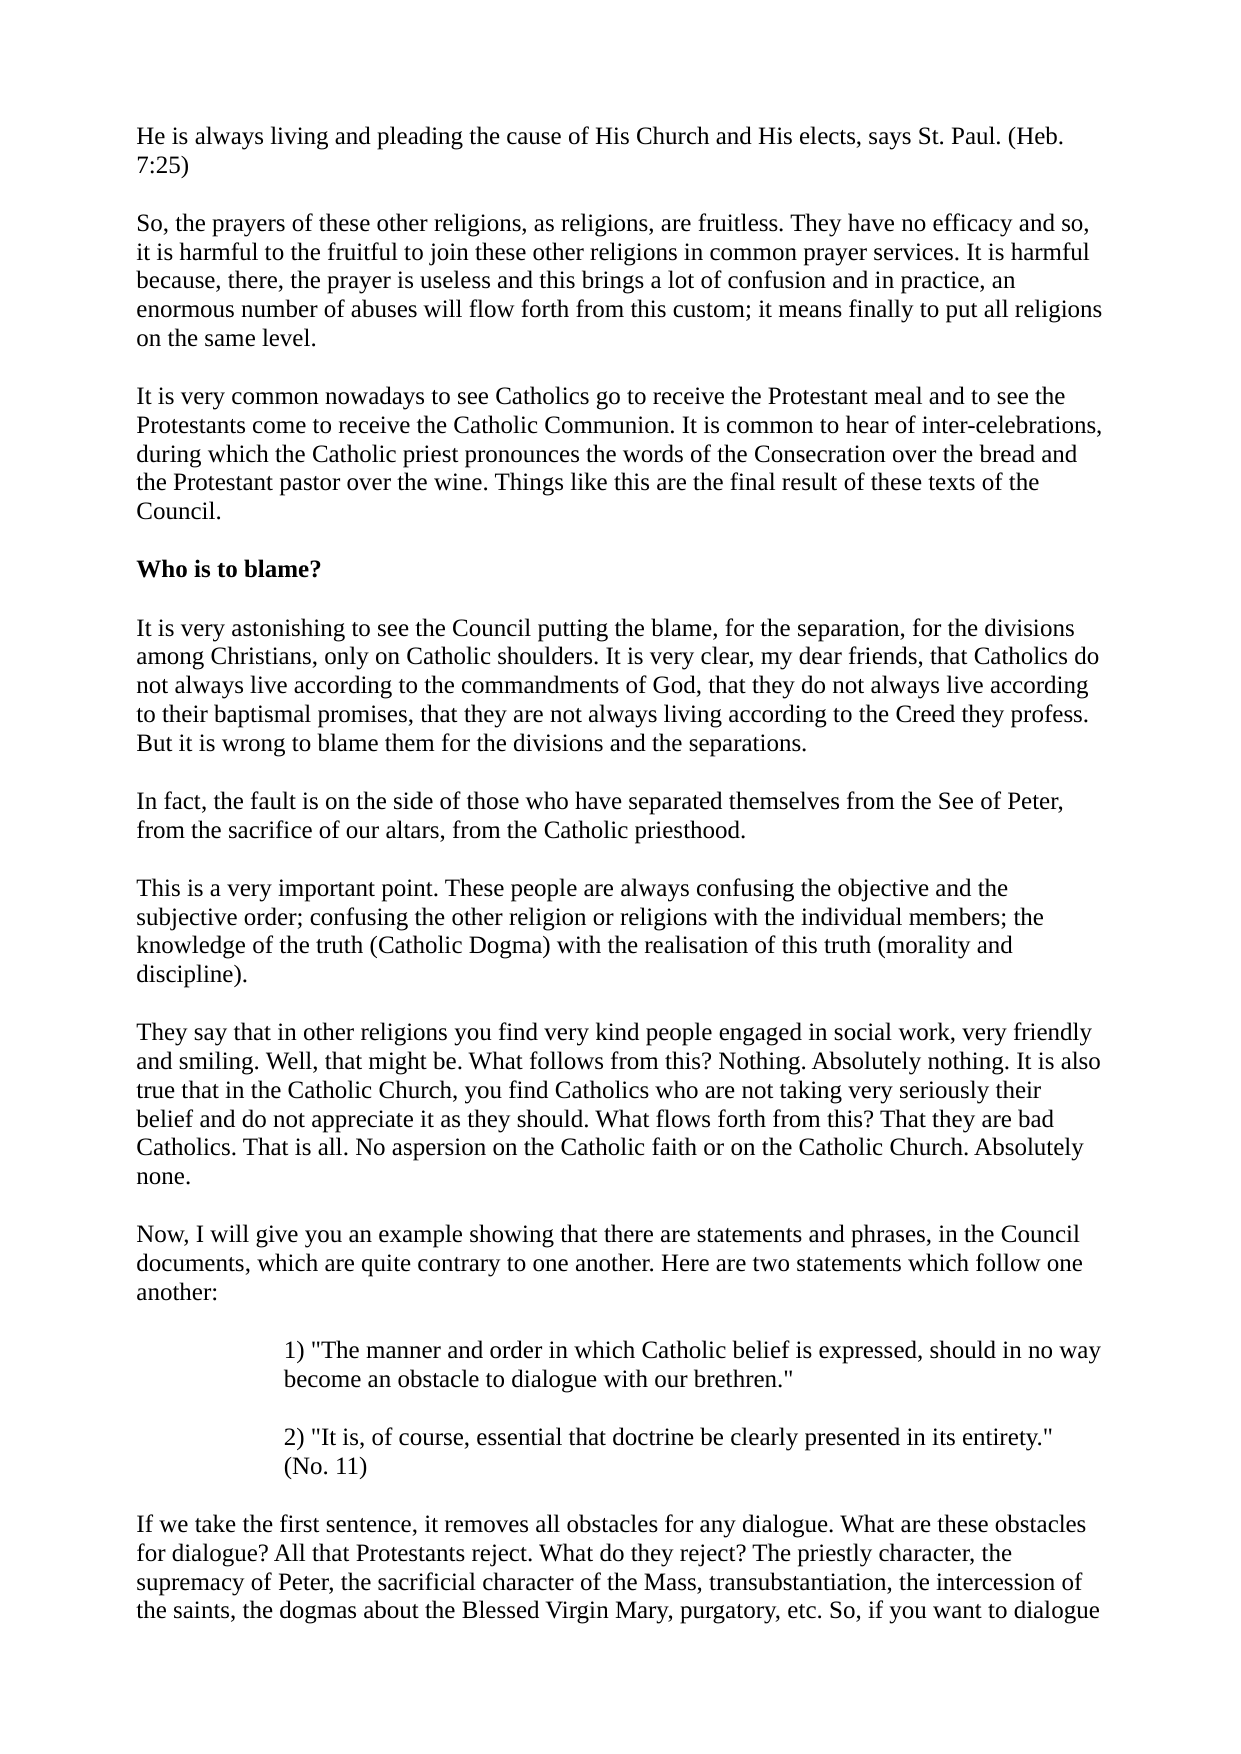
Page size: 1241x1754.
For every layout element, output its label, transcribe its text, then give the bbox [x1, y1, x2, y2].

table_header He is always living and pleading the cause of His Church and His elects, says St. Paul. (Heb. 7:25) So, the prayers of these other religions, as religions, are fruitless. They have no efficacy and so, it is harmful to the fruitful to join these other religions in common prayer services. It is harmful because, there, the prayer is useless and this brings a lot of confusion and in practice, an enormous number of abuses will flow forth from this custom; it means finally to put all religions on the same level. It is very common nowadays to see Catholics go to receive the Protestant meal and to see the Protestants come to receive the Catholic Communion. It is common to hear of inter-celebrations, during which the Catholic priest pronounces the words of the Consecration over the bread and the Protestant pastor over the wine. Things like this are the final result of these texts of the Council. Who is to blame? It is very astonishing to see the Council putting the blame, for the separation, for the divisions among Christians, only on Catholic shoulders. It is very clear, my dear friends, that Catholics do not always live according to the commandments of God, that they do not always live according to their baptismal promises, that they are not always living according to the Creed they profess. But it is wrong to blame them for the divisions and the separations. In fact, the fault is on the side of those who have separated themselves from the See of Peter, from the sacrifice of our altars, from the Catholic priesthood. This is a very important point. These people are always confusing the objective and the subjective order; confusing the other religion or religions with the individual members; the knowledge of the truth (Catholic Dogma) with the realisation of this truth (morality and discipline). They say that in other religions you find very kind people engaged in social work, very friendly and smiling. Well, that might be. What follows from this? Nothing. Absolutely nothing. It is also true that in the Catholic Church, you find Catholics who are not taking very seriously their belief and do not appreciate it as they should. What flows forth from this? That they are bad Catholics. That is all. No aspersion on the Catholic faith or on the Catholic Church. Absolutely none. Now, I will give you an example showing that there are statements and phrases, in the Council documents, which are quite contrary to one another. Here are two statements which follow one another: 1) "The manner and order in which Catholic belief is expressed, should in no way become an obstacle to dialogue with our brethren." 2) "It is, of course, essential that doctrine be clearly presented in its entirety." (No. 11) If we take the first sentence, it removes all obstacles for any dialogue. What are these obstacles for dialogue? All that Protestants reject. What do they reject? The priestly character, the supremacy of Peter, the sacrificial character of the Mass, transubstantiation, the intercession of the saints, the dogmas about the Blessed Virgin Mary, purgatory, etc. So, if you want to dialogue [133, 118, 1107, 1627]
